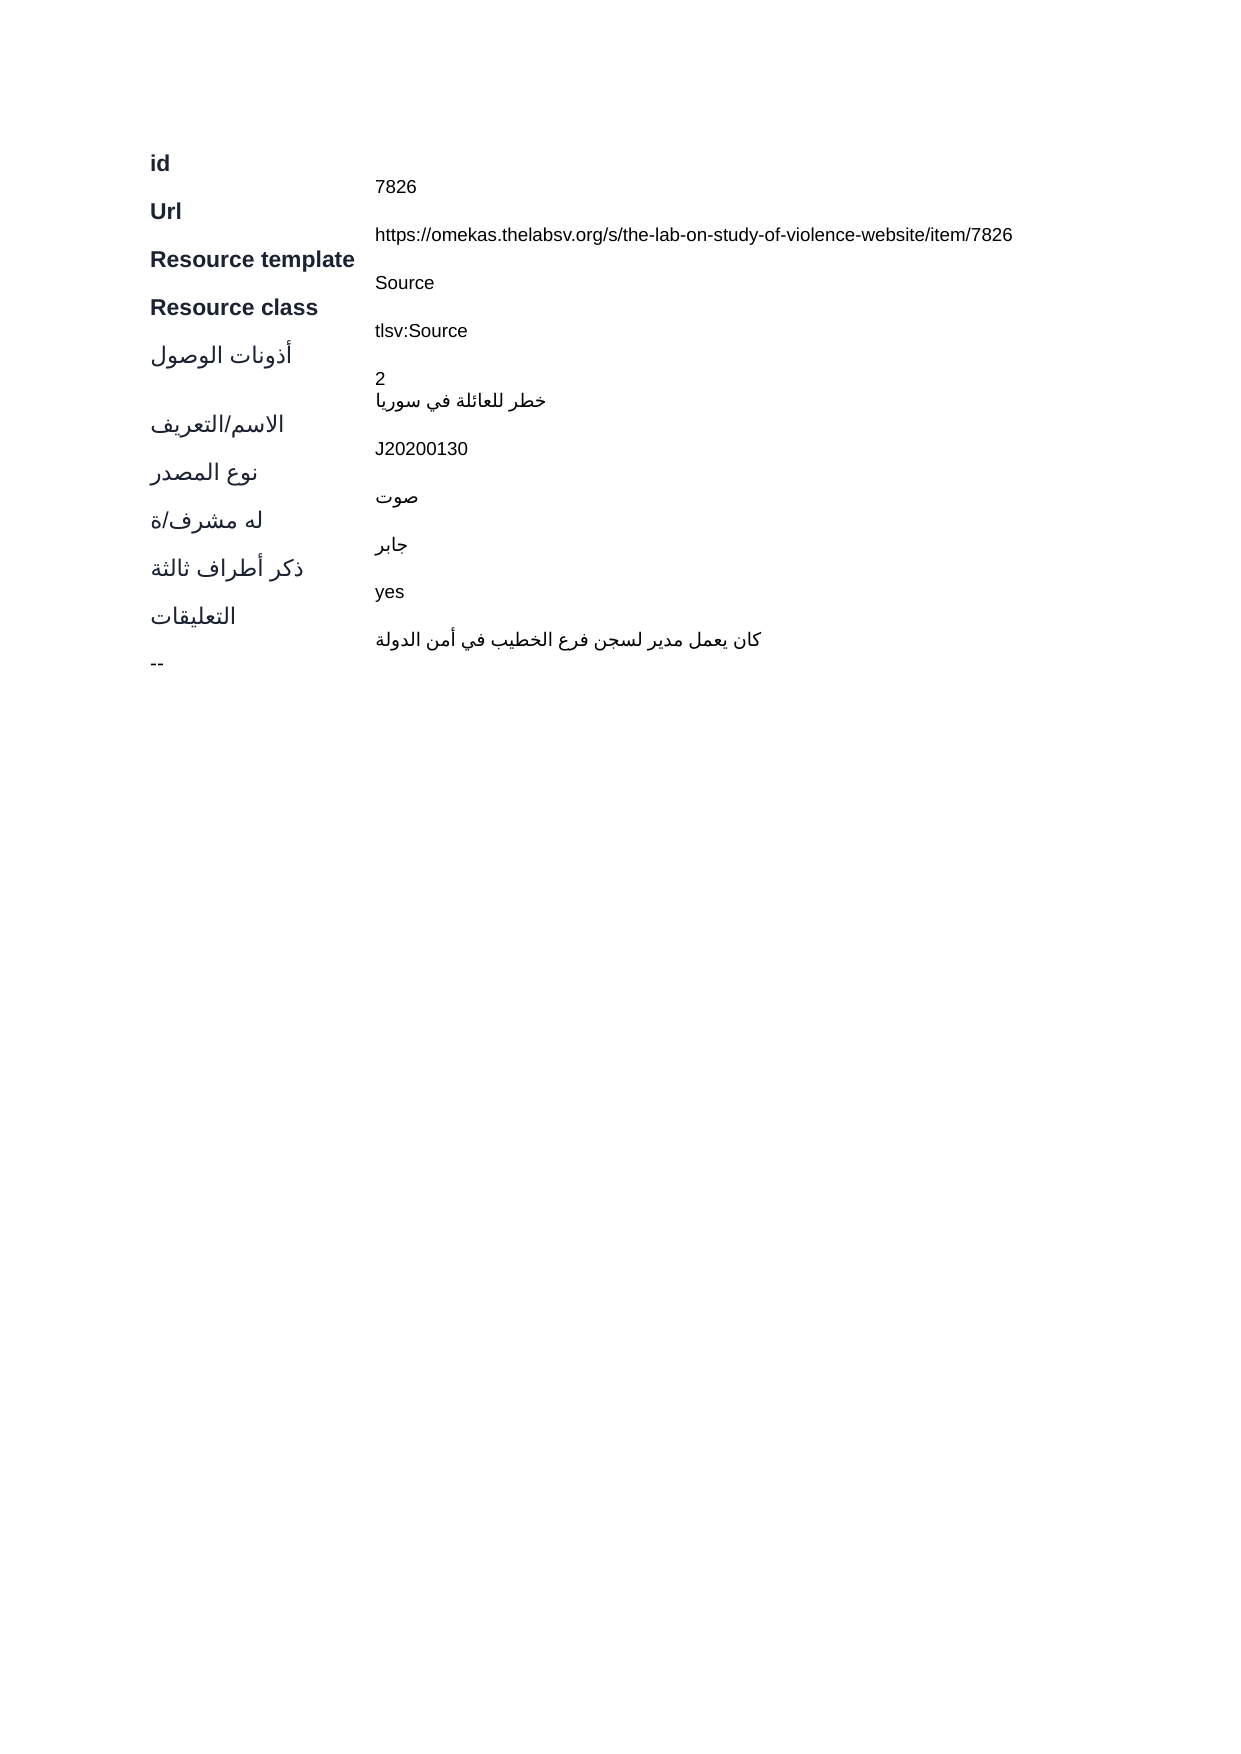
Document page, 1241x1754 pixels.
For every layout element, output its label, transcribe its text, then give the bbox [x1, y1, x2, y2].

text نوع المصدر [150, 459, 1090, 485]
text صوت [375, 485, 1090, 507]
text جابر [375, 533, 1090, 555]
text Resource class [150, 294, 1090, 320]
text -- [150, 651, 1090, 675]
text الاسم/التعريف [150, 411, 1090, 437]
text yes [375, 581, 1090, 603]
text له مشرف/ة [150, 507, 1090, 533]
text J20200130 [375, 437, 1090, 459]
text كان يعمل مدير لسجن فرع الخطيب في أمن الدولة [375, 629, 1090, 651]
text خطر للعائلة في سوريا [375, 389, 1090, 411]
text id [150, 150, 1090, 176]
text Url [150, 198, 1090, 224]
text https://omekas.thelabsv.org/s/the-lab-on-study-of-violence-website/item/7826 [375, 224, 1090, 246]
text 2 [375, 368, 1090, 389]
text Source [375, 272, 1090, 294]
text التعليقات [150, 603, 1090, 629]
text أذونات الوصول [150, 342, 1090, 368]
text ذكر أطراف ثالثة [150, 555, 1090, 581]
text tlsv:Source [375, 320, 1090, 342]
text Resource template [150, 246, 1090, 272]
text 7826 [375, 176, 1090, 198]
